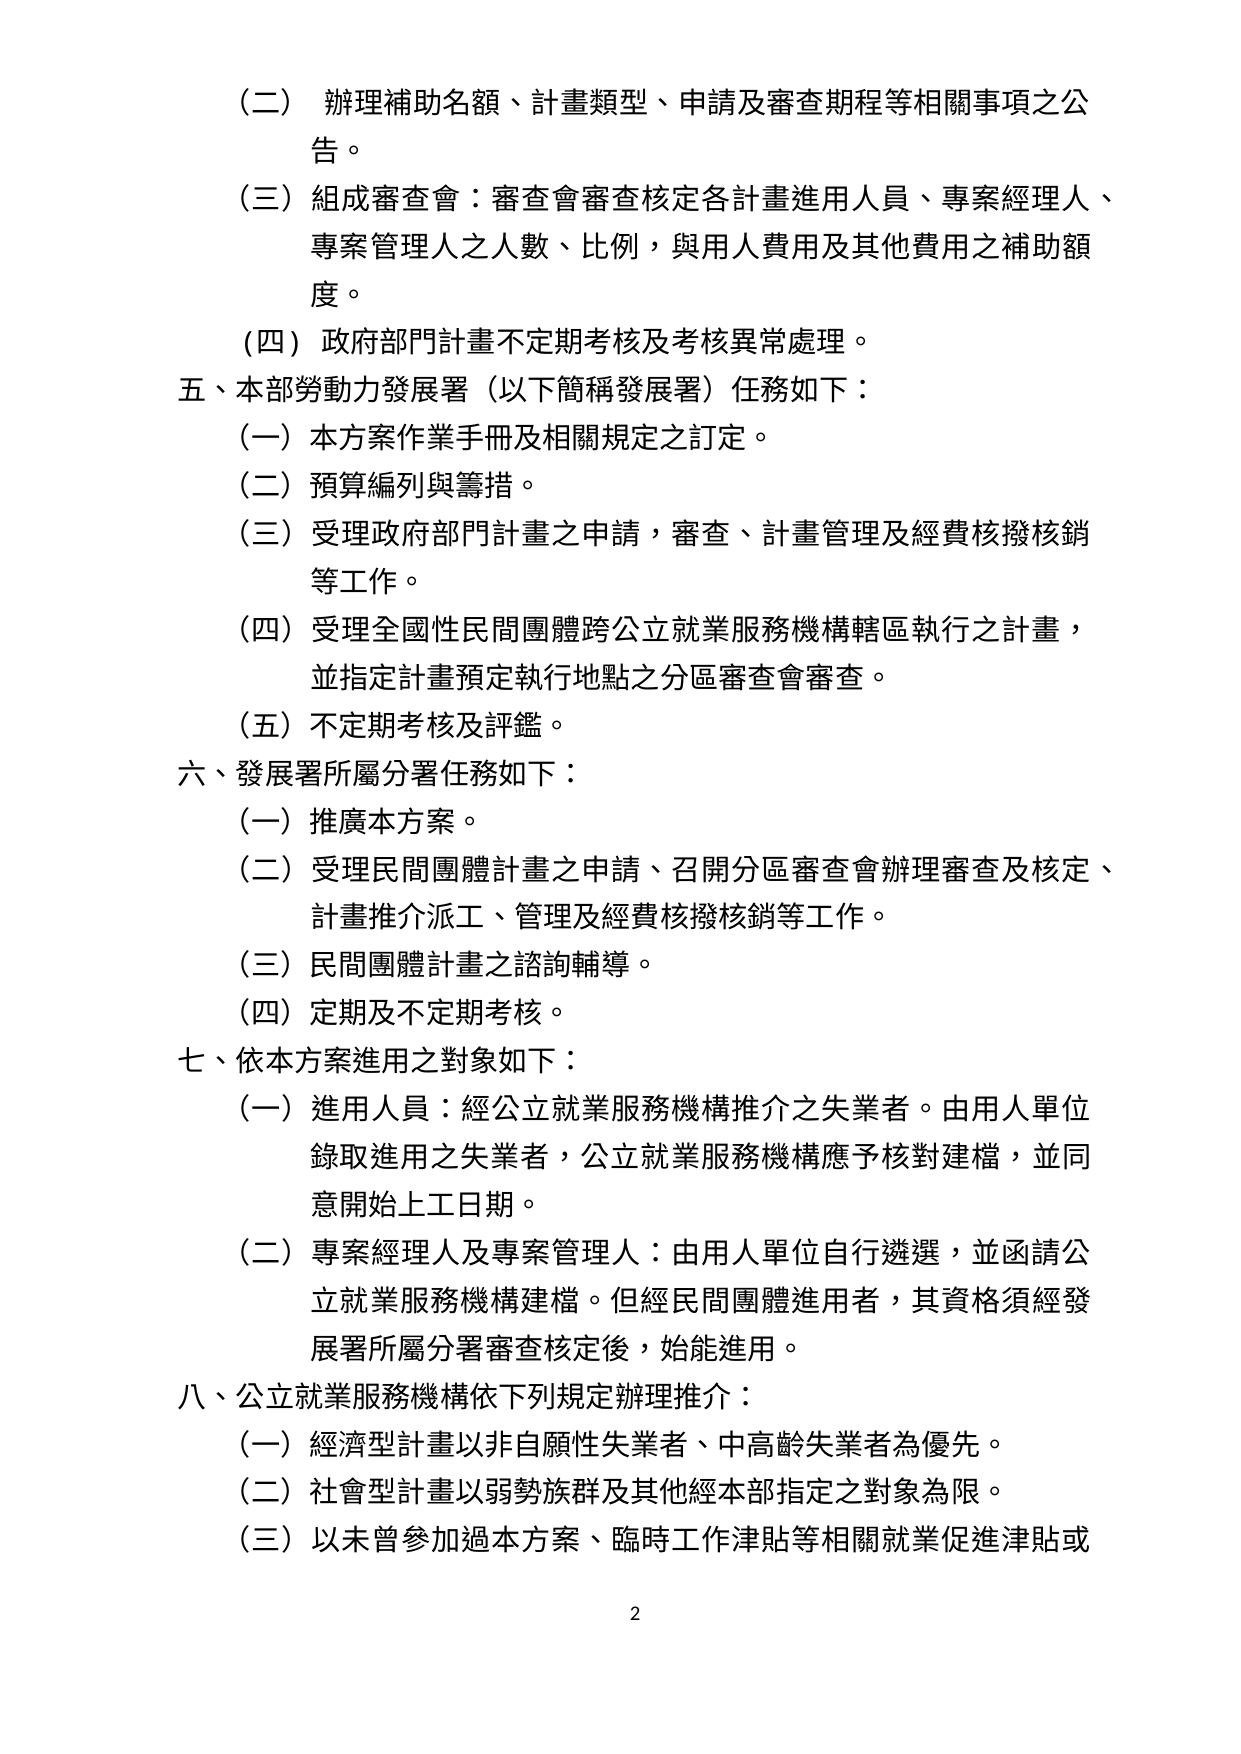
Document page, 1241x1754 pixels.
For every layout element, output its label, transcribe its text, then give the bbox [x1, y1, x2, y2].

text （二）專案經理人及專案管理人：由用人單位自行遴選，並函請公立就業服務機構建檔。但經民間團體進用者，其資格須經發展署所屬分署審查核定後，始能進用。 [222, 1225, 1092, 1369]
text 七、依本方案進用之對象如下： [177, 1033, 1092, 1081]
text （一）推廣本方案。 [177, 794, 1092, 842]
text （二）預算編列與籌措。 [177, 458, 1092, 506]
text 八、公立就業服務機構依下列規定辦理推介： [177, 1369, 1092, 1417]
text （五）不定期考核及評鑑。 [177, 698, 1092, 746]
text (四) 政府部門計畫不定期考核及考核異常處理。 [222, 314, 1092, 362]
text （四）定期及不定期考核。 [177, 985, 1092, 1033]
text （三）受理政府部門計畫之申請，審查、計畫管理及經費核撥核銷等工作。 [222, 506, 1092, 602]
text （三）以未曾參加過本方案、臨時工作津貼等相關就業促進津貼或 [222, 1512, 1092, 1560]
text （四）受理全國性民間團體跨公立就業服務機構轄區執行之計畫，並指定計畫預定執行地點之分區審查會審查。 [222, 602, 1092, 698]
text 五、本部勞動力發展署（以下簡稱發展署）任務如下： [177, 362, 1092, 410]
text （三）民間團體計畫之諮詢輔導。 [177, 937, 1092, 985]
text （一）經濟型計畫以非自願性失業者、中高齡失業者為優先。 [177, 1417, 1092, 1464]
text （一）進用人員：經公立就業服務機構推介之失業者。由用人單位錄取進用之失業者，公立就業服務機構應予核對建檔，並同意開始上工日期。 [222, 1081, 1092, 1225]
text （二） 辦理補助名額、計畫類型、申請及審查期程等相關事項之公告。 [221, 75, 1092, 171]
text （二）社會型計畫以弱勢族群及其他經本部指定之對象為限。 [177, 1464, 1092, 1512]
text （三）組成審查會：審查會審查核定各計畫進用人員、專案經理人、專案管理人之人數、比例，與用人費用及其他費用之補助額度。 [222, 171, 1092, 314]
text （一）本方案作業手冊及相關規定之訂定。 [177, 410, 1092, 458]
text 六、發展署所屬分署任務如下： [177, 746, 1092, 794]
text （二）受理民間團體計畫之申請、召開分區審查會辦理審查及核定、計畫推介派工、管理及經費核撥核銷等工作。 [222, 842, 1092, 937]
